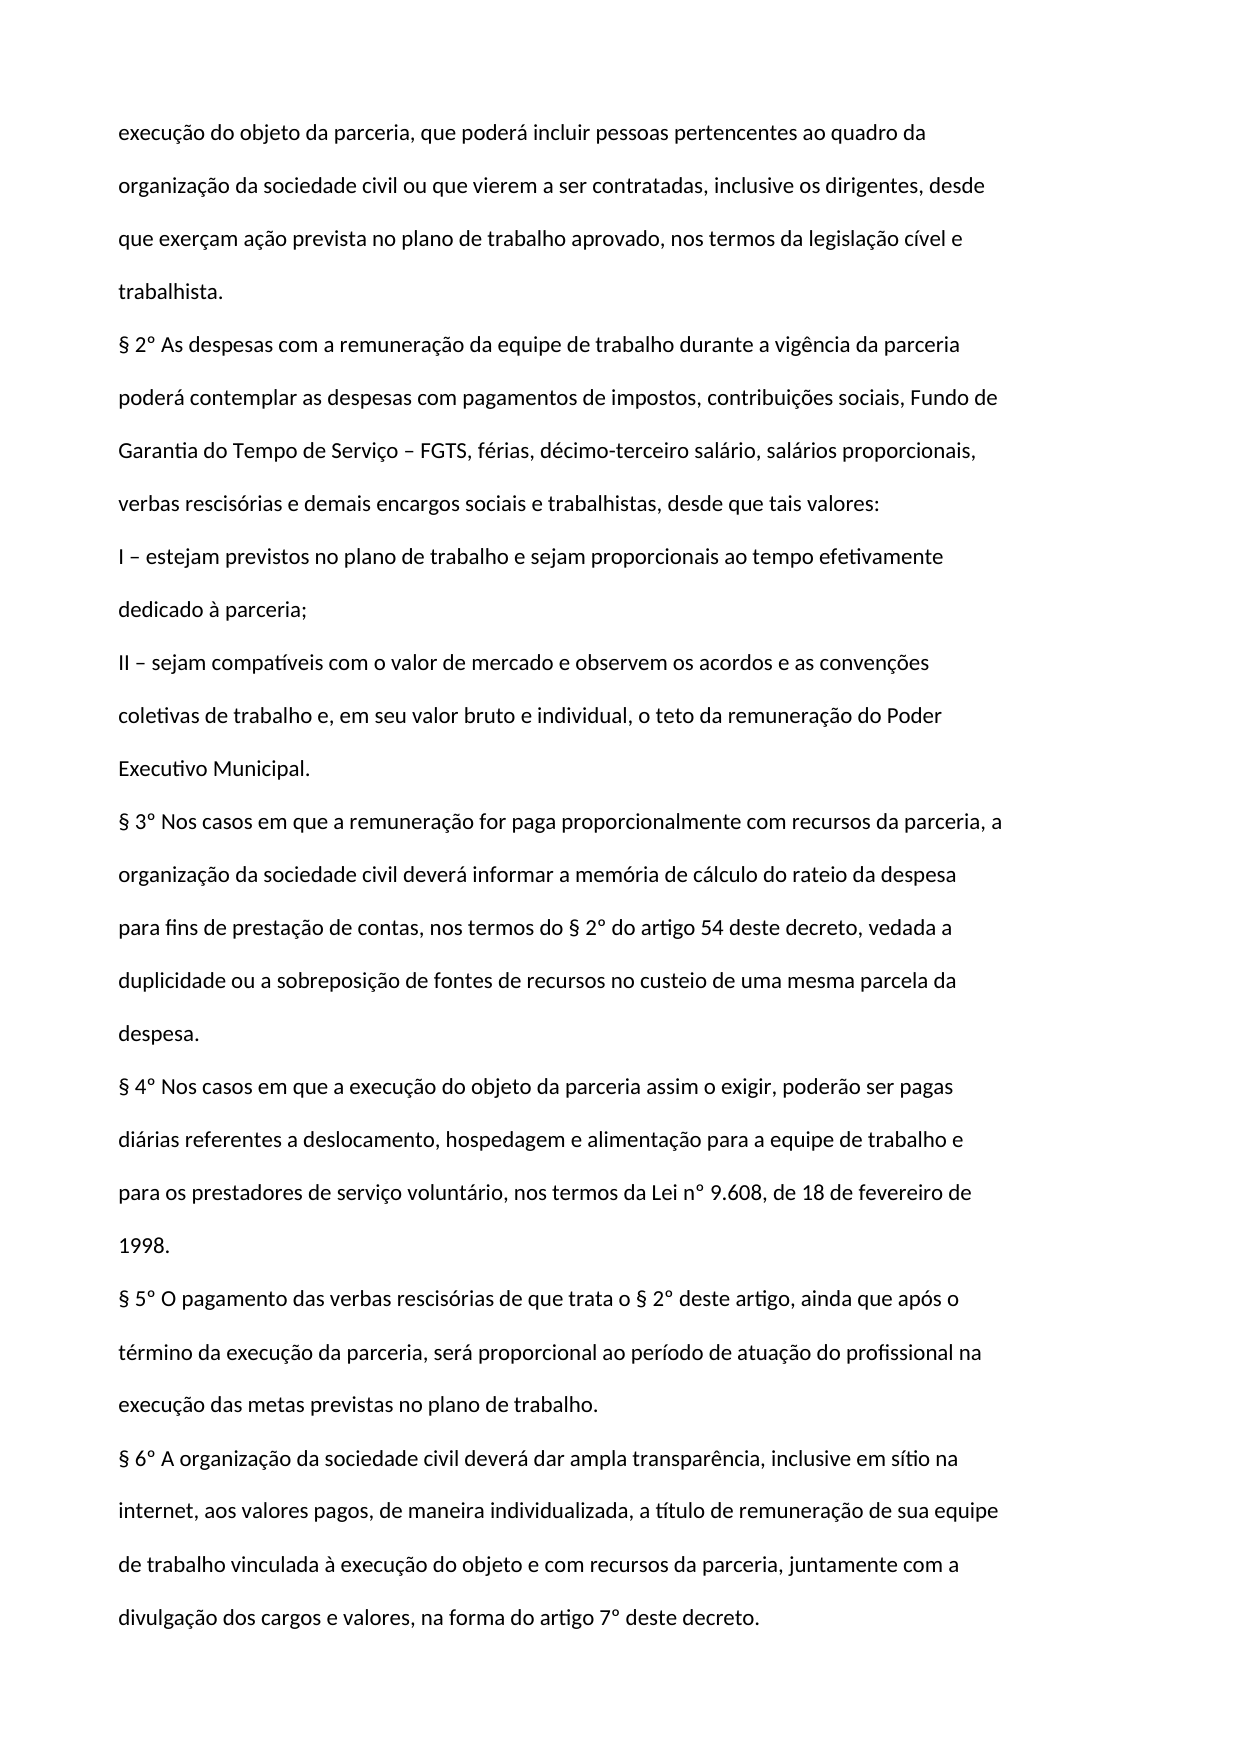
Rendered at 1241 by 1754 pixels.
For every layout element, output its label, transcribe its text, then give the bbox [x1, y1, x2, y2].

text despesa. [118, 1019, 1122, 1047]
text organização da sociedade civil ou que vierem a ser contratadas, inclusive os dirigentes, desde [118, 171, 1122, 199]
text verbas rescisórias e demais encargos sociais e trabalhistas, desde que tais valores: [118, 489, 1122, 517]
text I – estejam previstos no plano de trabalho e sejam proporcionais ao tempo efetivamente [118, 542, 1122, 570]
text § 3º Nos casos em que a remuneração for paga proporcionalmente com recursos da parceria, a [118, 807, 1122, 835]
text Executivo Municipal. [118, 754, 1122, 782]
text trabalhista. [118, 277, 1122, 305]
text de trabalho vinculada à execução do objeto e com recursos da parceria, juntamente com a [118, 1550, 1122, 1578]
text para os prestadores de serviço voluntário, nos termos da Lei nº 9.608, de 18 de fevereiro de [118, 1178, 1122, 1207]
text coletivas de trabalho e, em seu valor bruto e individual, o teto da remuneração do Poder [118, 701, 1122, 729]
text duplicidade ou a sobreposição de fontes de recursos no custeio de uma mesma parcela da [118, 966, 1122, 994]
text poderá contemplar as despesas com pagamentos de impostos, contribuições sociais, Fundo de [118, 383, 1122, 411]
text § 2º As despesas com a remuneração da equipe de trabalho durante a vigência da parceria [118, 330, 1122, 358]
text § 4º Nos casos em que a execução do objeto da parceria assim o exigir, poderão ser pagas [118, 1072, 1122, 1101]
text II – sejam compatíveis com o valor de mercado e observem os acordos e as convenções [118, 648, 1122, 676]
text Garantia do Tempo de Serviço – FGTS, férias, décimo-terceiro salário, salários proporcionais, [118, 436, 1122, 464]
text diárias referentes a deslocamento, hospedagem e alimentação para a equipe de trabalho e [118, 1126, 1122, 1153]
text 1998. [118, 1232, 1122, 1259]
text para fins de prestação de contas, nos termos do § 2º do artigo 54 deste decreto, vedada a [118, 913, 1122, 941]
text § 5º O pagamento das verbas rescisórias de que trata o § 2º deste artigo, ainda que após o [118, 1284, 1122, 1313]
text término da execução da parceria, será proporcional ao período de atuação do profissional na [118, 1338, 1122, 1366]
text divulgação dos cargos e valores, na forma do artigo 7º deste decreto. [118, 1603, 1122, 1631]
text dedicado à parceria; [118, 595, 1122, 623]
text execução das metas previstas no plano de trabalho. [118, 1391, 1122, 1419]
text que exerçam ação prevista no plano de trabalho aprovado, nos termos da legislação cível e [118, 224, 1122, 252]
text execução do objeto da parceria, que poderá incluir pessoas pertencentes ao quadro da [118, 118, 1122, 146]
text § 6º A organização da sociedade civil deverá dar ampla transparência, inclusive em sítio na [118, 1444, 1122, 1472]
text internet, aos valores pagos, de maneira individualizada, a título de remuneração de sua equipe [118, 1497, 1122, 1525]
text organização da sociedade civil deverá informar a memória de cálculo do rateio da despesa [118, 860, 1122, 888]
